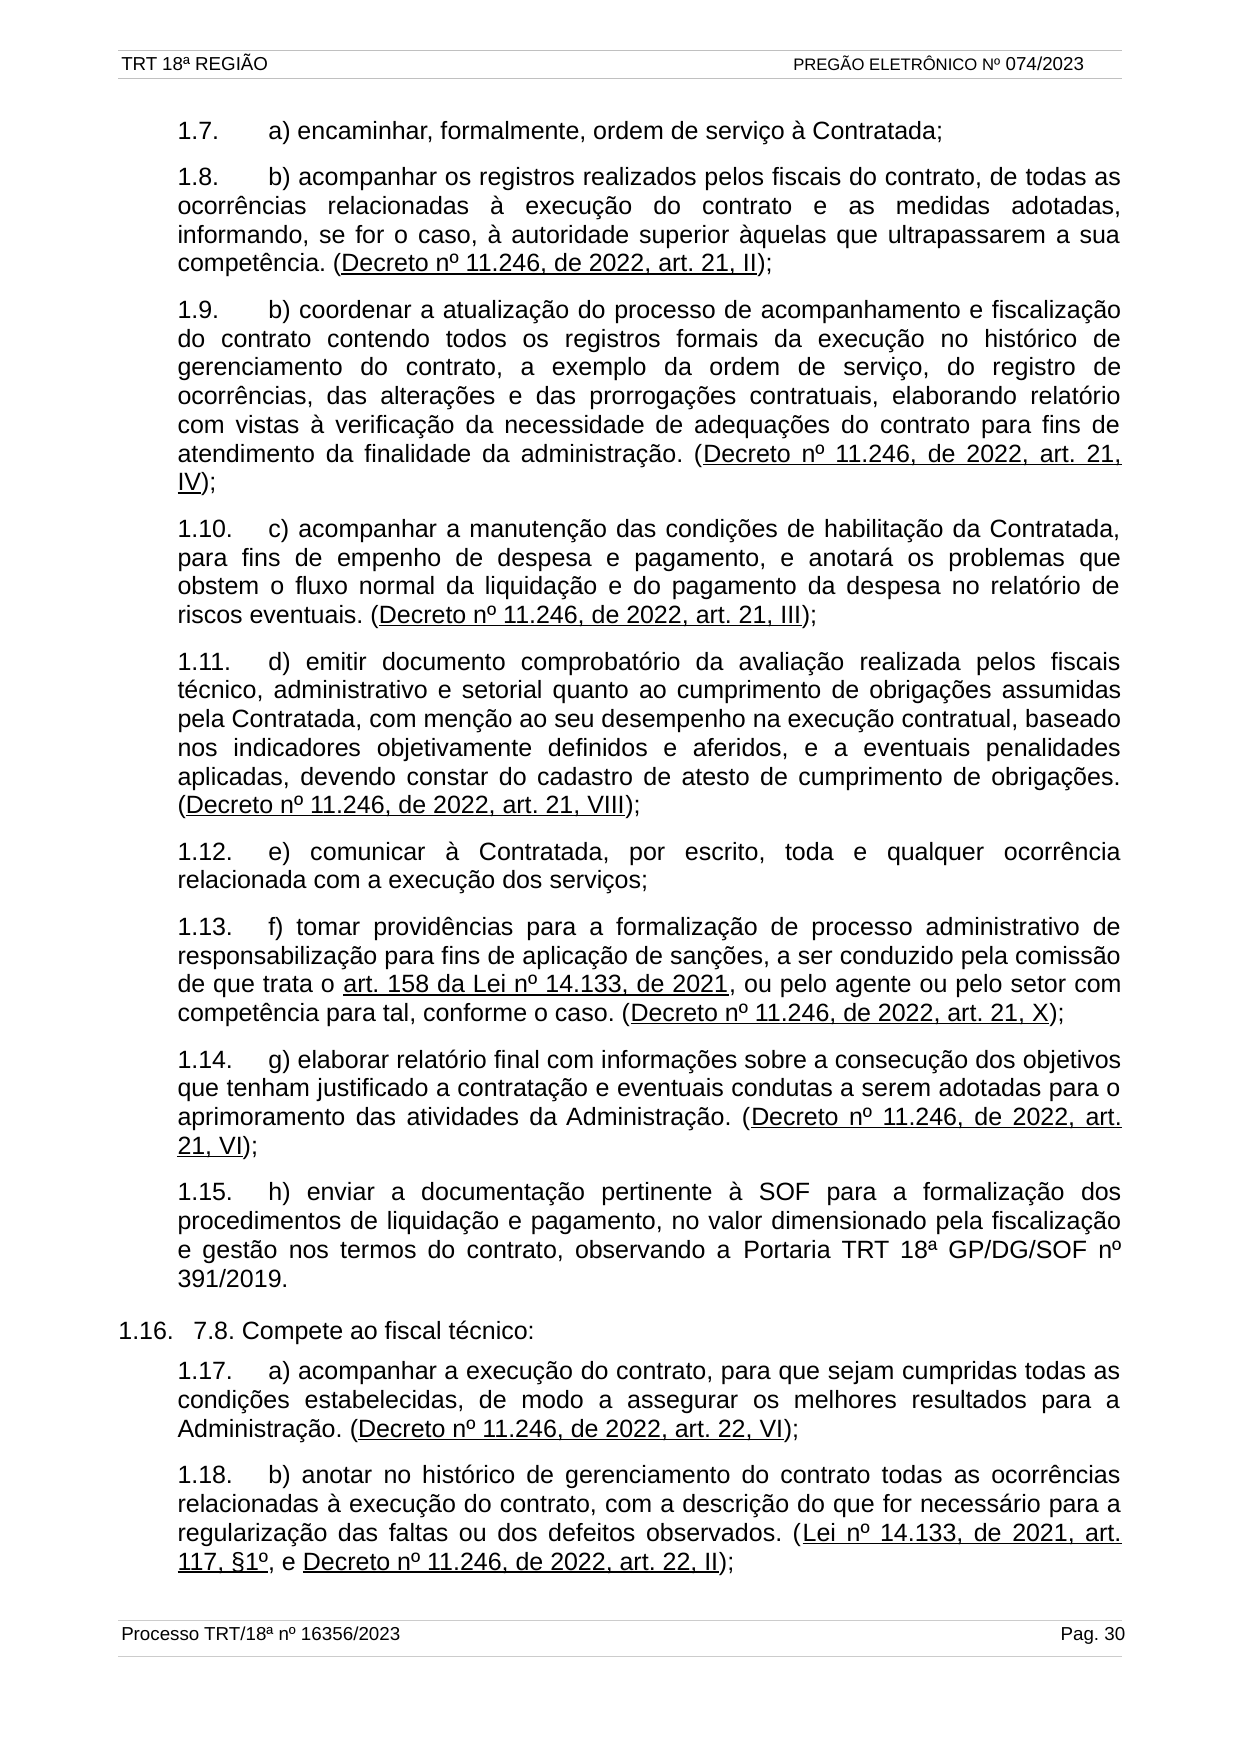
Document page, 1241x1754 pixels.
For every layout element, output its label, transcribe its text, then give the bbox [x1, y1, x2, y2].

list b) anotar no histórico de gerenciamento do contrato todas as ocorrências relacionadas à execução do contrato, com a descrição do que for necessário para a regularização das faltas ou dos defeitos observados. (Lei nº 14.133, de 2021, art. 117, §1º, e Decreto nº 11.246, de 2022, art. 22, II); [177, 1460, 1122, 1575]
list b) acompanhar os registros realizados pelos fiscais do contrato, de todas as ocorrências relacionadas à execução do contrato e as medidas adotadas, informando, se for o caso, à autoridade superior àquelas que ultrapassarem a sua competência. (Decreto nº 11.246, de 2022, art. 21, II); [177, 162, 1122, 277]
list c) acompanhar a manutenção das condições de habilitação da Contratada, para fins de empenho de despesa e pagamento, e anotará os problemas que obstem o fluxo normal da liquidação e do pagamento da despesa no relatório de riscos eventuais. (Decreto nº 11.246, de 2022, art. 21, III); [177, 514, 1122, 629]
list f) tomar providências para a formalização de processo administrativo de responsabilização para fins de aplicação de sanções, a ser conduzido pela comissão de que trata o art. 158 da Lei nº 14.133, de 2021, ou pelo agente ou pelo setor com competência para tal, conforme o caso. (Decreto nº 11.246, de 2022, art. 21, X); [177, 912, 1122, 1027]
list d) emitir documento comprobatório da avaliação realizada pelos fiscais técnico, administrativo e setorial quanto ao cumprimento de obrigações assumidas pela Contratada, com menção ao seu desempenho na execução contratual, baseado nos indicadores objetivamente definidos e aferidos, e a eventuais penalidades aplicadas, devendo constar do cadastro de atesto de cumprimento de obrigações. (Decreto nº 11.246, de 2022, art. 21, VIII); [177, 646, 1122, 819]
list g) elaborar relatório final com informações sobre a consecução dos objetivos que tenham justificado a contratação e eventuais condutas a serem adotadas para o aprimoramento das atividades da Administração. (Decreto nº 11.246, de 2022, art. 21, VI); [177, 1044, 1122, 1159]
list e) comunicar à Contratada, por escrito, toda e qualquer ocorrência relacionada com a execução dos serviços; [177, 837, 1122, 894]
list 7.8. Compete ao fiscal técnico: [118, 1316, 1122, 1344]
list h) enviar a documentação pertinente à SOF para a formalização dos procedimentos de liquidação e pagamento, no valor dimensionado pela fiscalização e gestão nos termos do contrato, observando a Portaria TRT 18ª GP/DG/SOF nº 391/2019. [177, 1177, 1122, 1292]
list a) encaminhar, formalmente, ordem de serviço à Contratada; [177, 116, 1122, 144]
list b) coordenar a atualização do processo de acompanhamento e fiscalização do contrato contendo todos os registros formais da execução no histórico de gerenciamento do contrato, a exemplo da ordem de serviço, do registro de ocorrências, das alterações e das prorrogações contratuais, elaborando relatório com vistas à verificação da necessidade de adequações do contrato para fins de atendimento da finalidade da administração. (Decreto nº 11.246, de 2022, art. 21, IV); [177, 295, 1122, 496]
list a) acompanhar a execução do contrato, para que sejam cumpridas todas as condições estabelecidas, de modo a assegurar os melhores resultados para a Administração. (Decreto nº 11.246, de 2022, art. 22, VI); [177, 1356, 1122, 1443]
